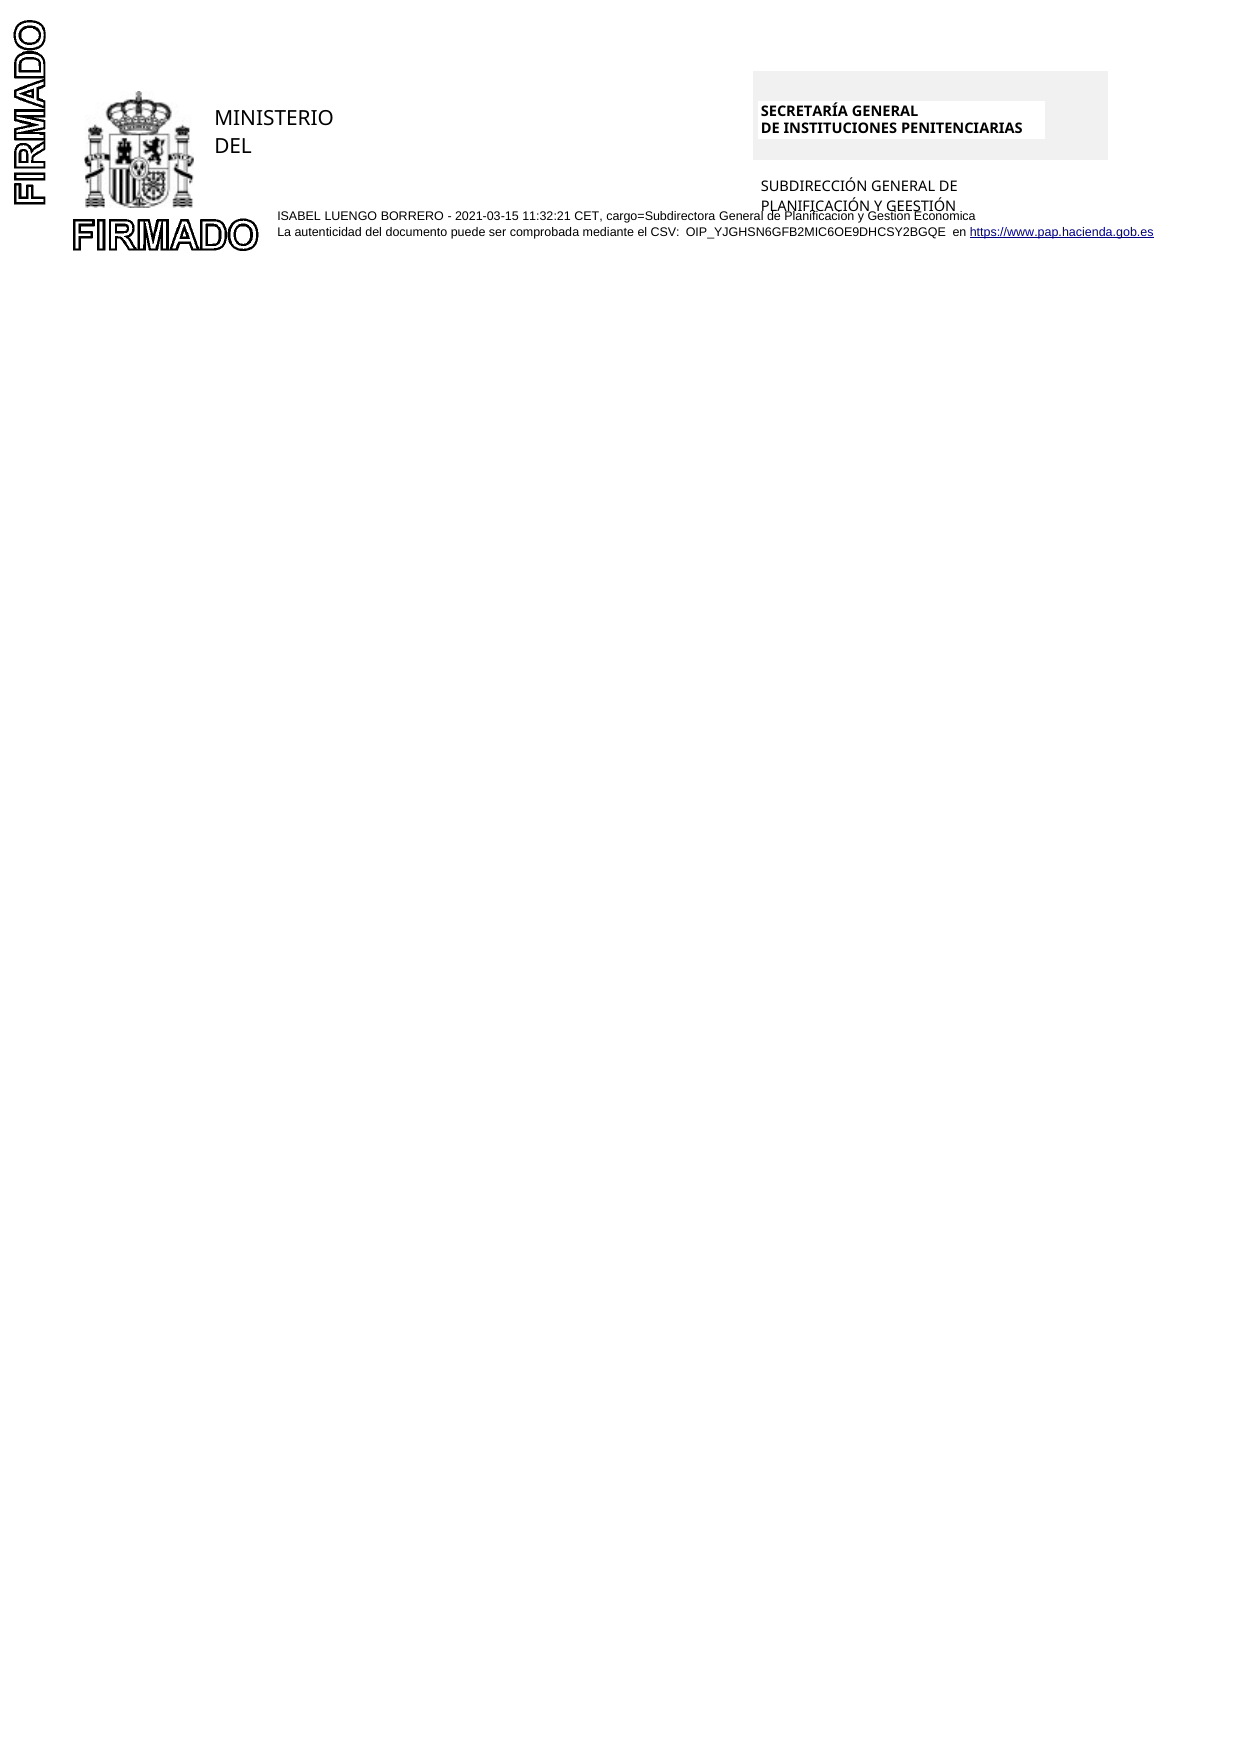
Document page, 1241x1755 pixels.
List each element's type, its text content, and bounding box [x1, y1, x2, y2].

text ISABEL LUENGO BORRERO - 2021-03-15 11:32:21 CET, cargo=Subdirectora General de Planificacion y Gestion Economica [277, 208, 1168, 223]
text La autenticidad del documento puede ser comprobada mediante el CSV: OIP_YJGHSN6GFB2MIC6OE9DHCSY2BGQE en https://www.pap.hacienda.gob.es [277, 224, 1168, 239]
